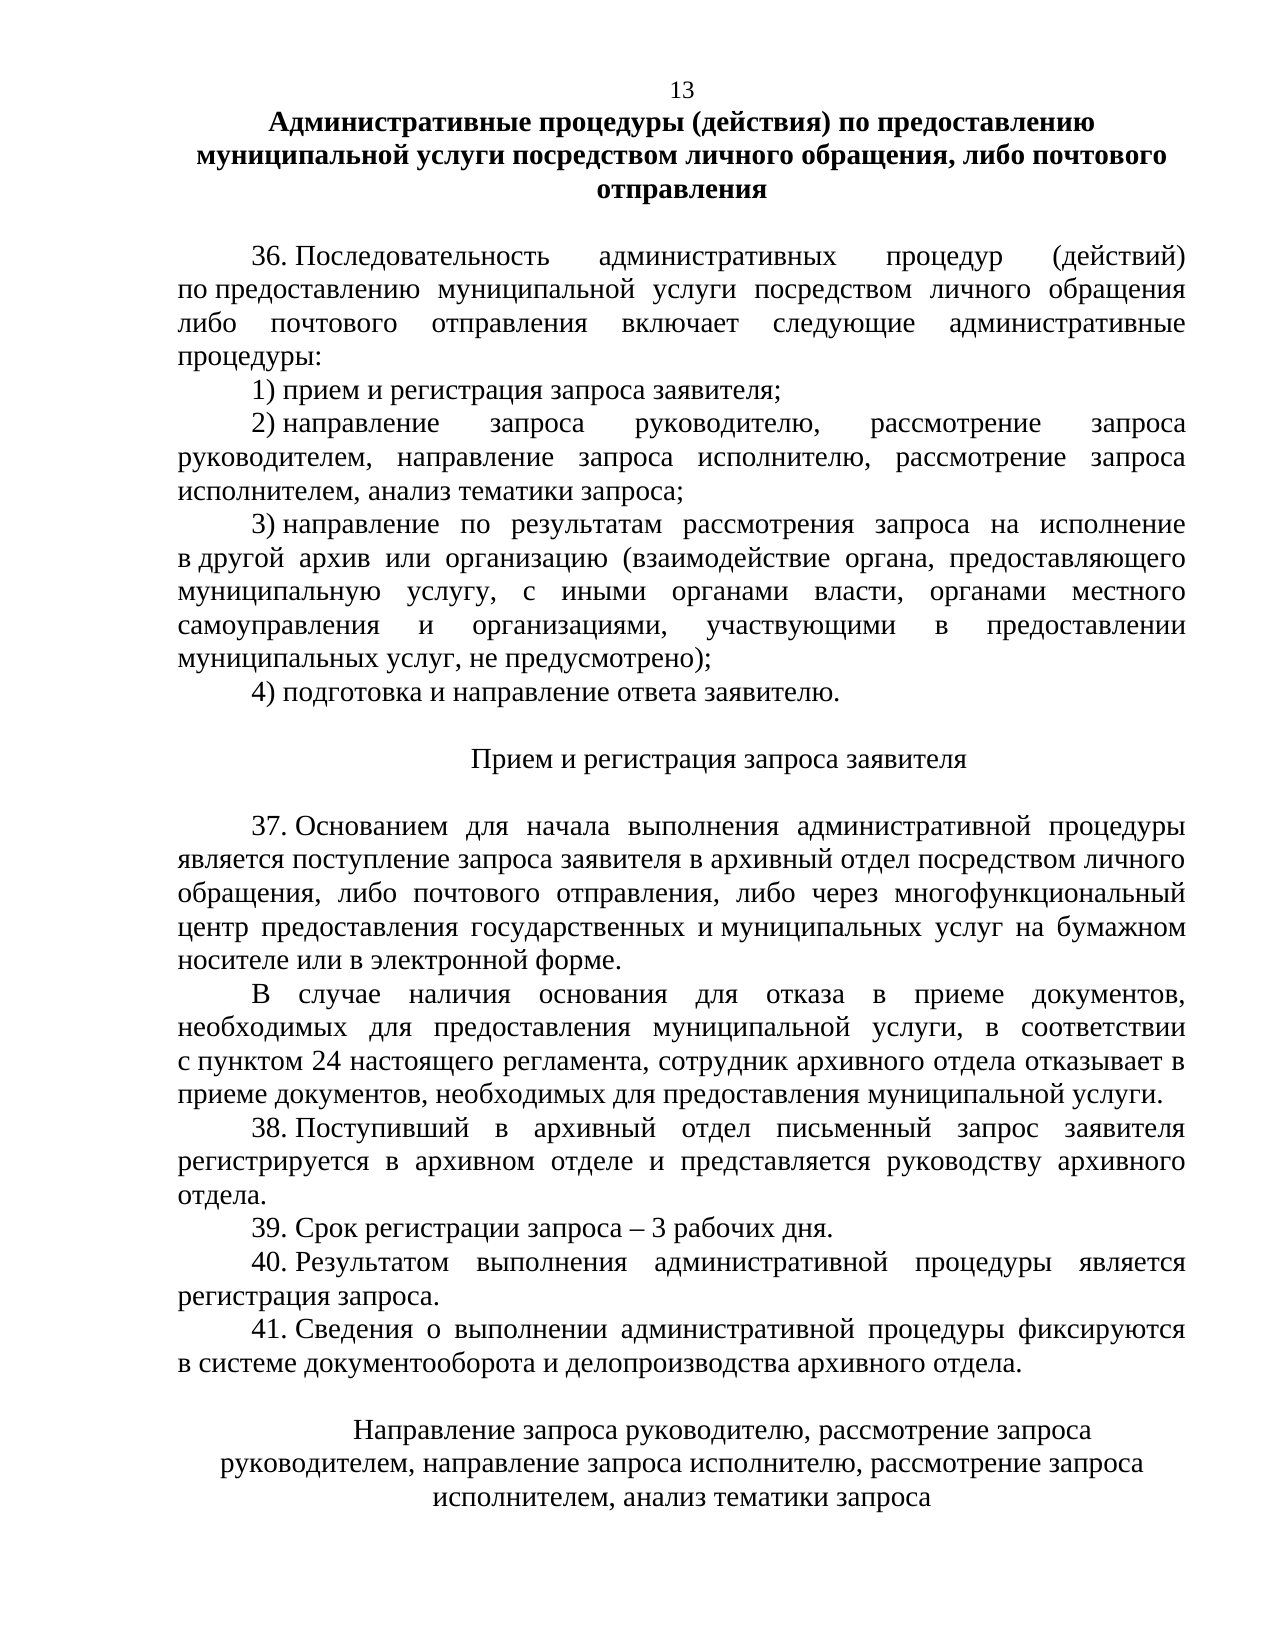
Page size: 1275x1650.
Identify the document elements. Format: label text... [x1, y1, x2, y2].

text 39. Срок регистрации запроса – 3 рабочих дня. [177, 1211, 1186, 1244]
text В случае наличия основания для отказа в приеме документов, необходимых для предоставления муниципальной услуги, в соответствии с пунктом 24 настоящего регламента, сотрудник архивного отдела отказывает в приеме документов, необходимых для предоставления муниципальной услуги. [177, 976, 1186, 1110]
text 4) подготовка и направление ответа заявителю. [177, 674, 1186, 707]
text 41. Сведения о выполнении административной процедуры фиксируются в системе документооборота и делопроизводства архивного отдела. [177, 1311, 1186, 1378]
text Административные процедуры (действия) по предоставлению муниципальной услуги посредством личного обращения, либо почтового отправления [177, 104, 1186, 204]
text 36. Последовательность административных процедур (действий) по предоставлению муниципальной услуги посредством личного обращения либо почтового отправления включает следующие административные процедуры: [177, 238, 1186, 372]
text 2) направление запроса руководителю, рассмотрение запроса руководителем, направление запроса исполнителю, рассмотрение запроса исполнителем, анализ тематики запроса; [177, 406, 1186, 506]
text Прием и регистрация запроса заявителя [177, 741, 1186, 774]
text Направление запроса руководителю, рассмотрение запроса руководителем, направление запроса исполнителю, рассмотрение запроса исполнителем, анализ тематики запроса [177, 1412, 1186, 1512]
text 3) направление по результатам рассмотрения запроса на исполнение в другой архив или организацию (взаимодействие органа, предоставляющего муниципальную услугу, с иными органами власти, органами местного самоуправления и организациями, участвующими в предоставлении муниципальных услуг, не предусмотрено); [177, 506, 1186, 674]
text 37. Основанием для начала выполнения административной процедуры является поступление запроса заявителя в архивный отдел посредством личного обращения, либо почтового отправления, либо через многофункциональный центр предоставления государственных и муниципальных услуг на бумажном носителе или в электронной форме. [177, 808, 1186, 976]
text 40. Результатом выполнения административной процедуры является регистрация запроса. [177, 1244, 1186, 1311]
text 38. Поступивший в архивный отдел письменный запрос заявителя регистрируется в архивном отделе и представляется руководству архивного отдела. [177, 1110, 1186, 1211]
text 1) прием и регистрация запроса заявителя; [177, 372, 1186, 406]
